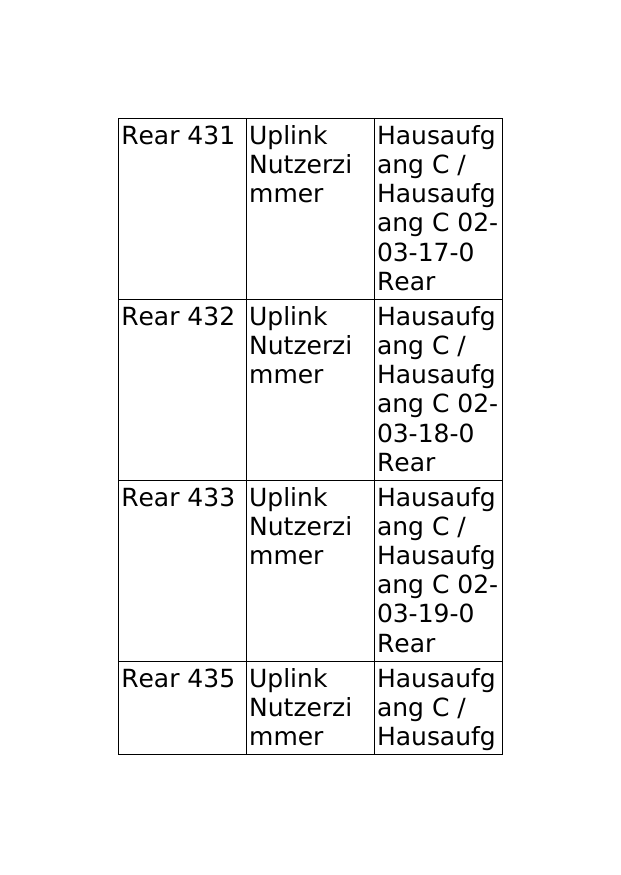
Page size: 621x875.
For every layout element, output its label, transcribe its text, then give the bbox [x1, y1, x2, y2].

table_cell Hausaufgang C / Hausaufgang C 02-03-19-0 Rear [375, 481, 502, 661]
table_cell Hausaufgang C / Hausaufg [375, 662, 502, 754]
table_cell Rear 433 [119, 481, 246, 661]
table_cell Uplink Nutzerzimmer [247, 481, 374, 661]
table_cell Uplink Nutzerzimmer [247, 662, 374, 754]
table_cell Hausaufgang C / Hausaufgang C 02-03-17-0 Rear [375, 119, 502, 299]
table_cell Rear 435 [119, 662, 246, 754]
table_cell Uplink Nutzerzimmer [247, 300, 374, 480]
table_cell Uplink Nutzerzimmer [247, 119, 374, 299]
table_cell Rear 432 [119, 300, 246, 480]
table_cell Hausaufgang C / Hausaufgang C 02-03-18-0 Rear [375, 300, 502, 480]
table_cell Rear 431 [119, 119, 246, 299]
